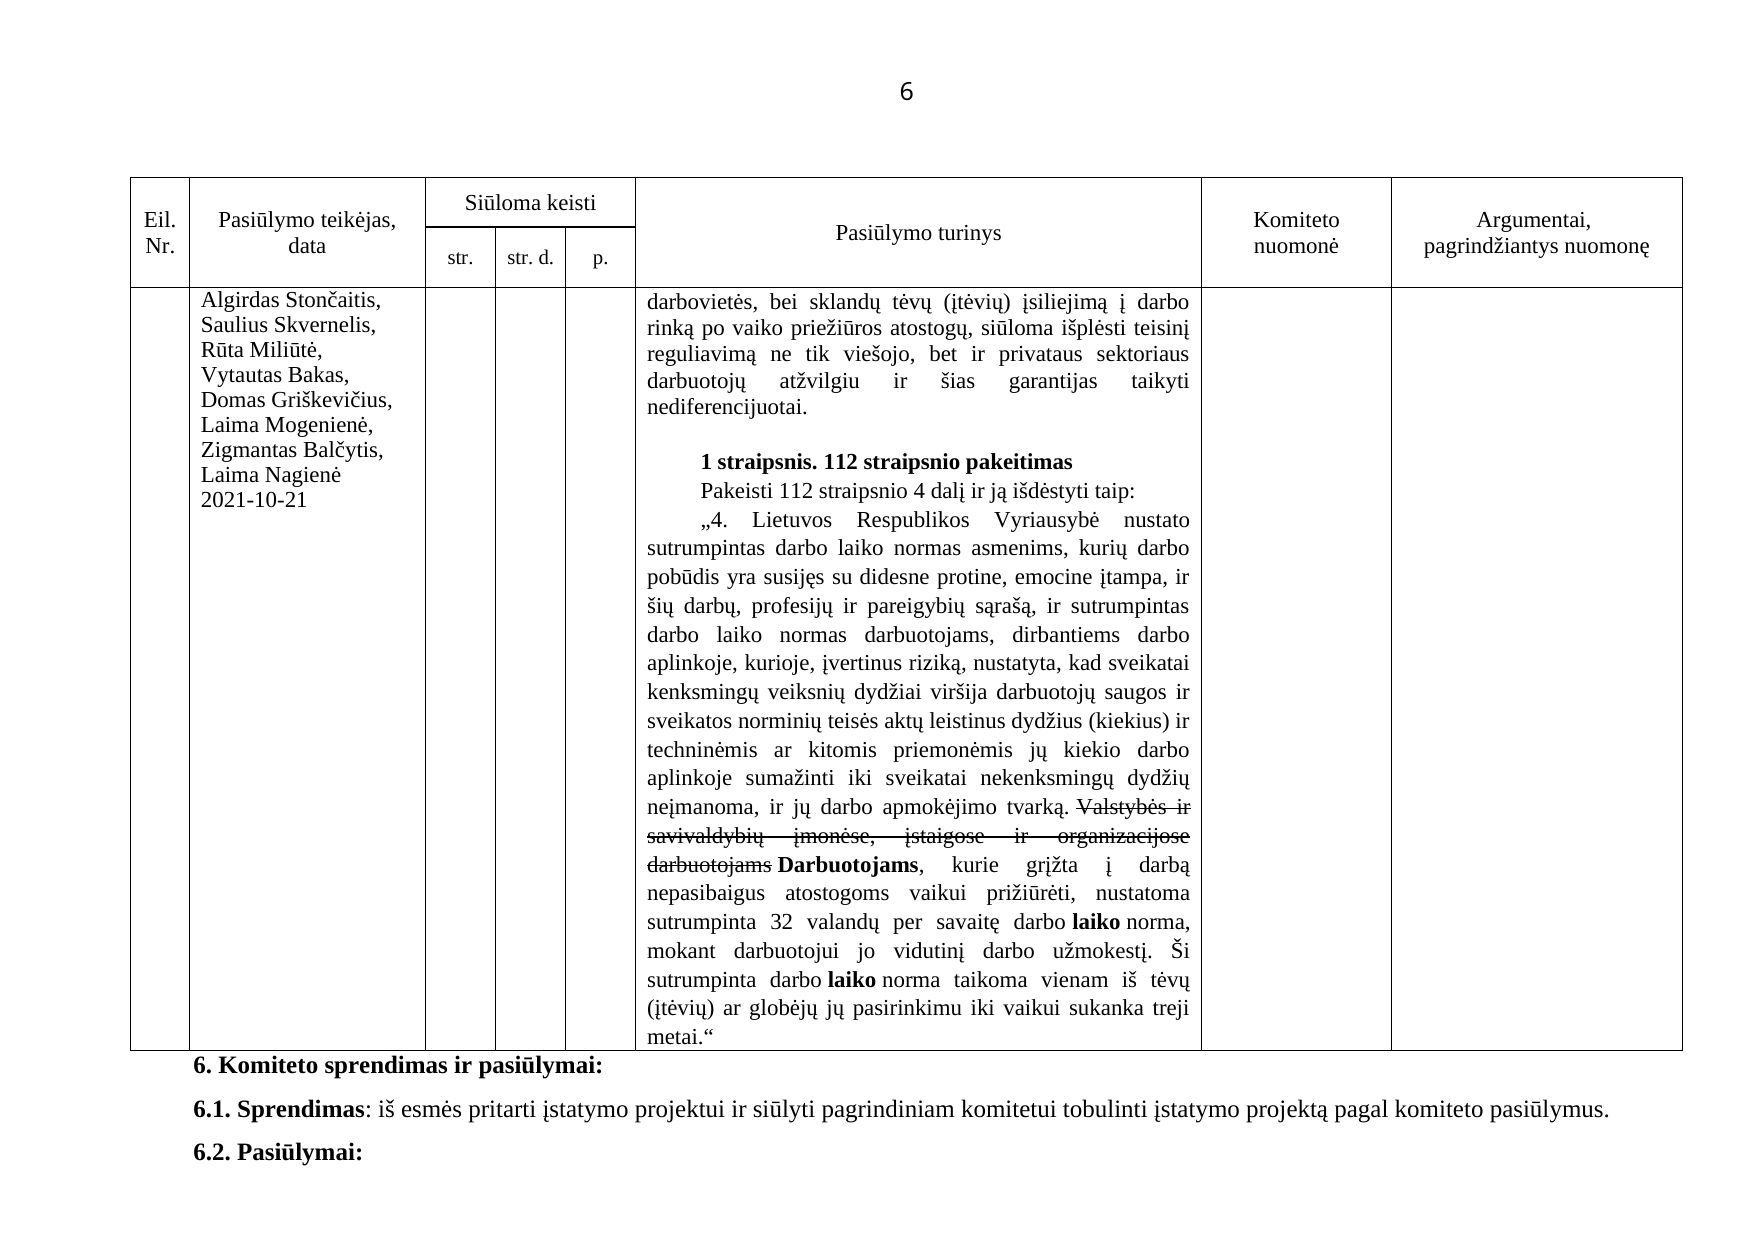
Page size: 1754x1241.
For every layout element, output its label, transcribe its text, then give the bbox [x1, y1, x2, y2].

text 6.2. Pasiūlymai: [118, 1137, 1695, 1166]
table_cell [131, 288, 189, 1049]
table_header Pasiūlymo turinys [636, 178, 1201, 287]
table_cell [1392, 288, 1682, 1049]
table_cell darbovietės, bei sklandų tėvų (įtėvių) įsiliejimą į darbo rinką po vaiko priežiūros atostogų, siūloma išplėsti teisinį reguliavimą ne tik viešojo, bet ir privataus sektoriaus darbuotojų atžvilgiu ir šias garantijas taikyti nediferencijuotai. 1 straipsnis. 112 straipsnio pakeitimas Pakeisti 112 straipsnio 4 dalį ir ją išdėstyti taip: „4. Lietuvos Respublikos Vyriausybė nustato sutrumpintas darbo laiko normas asmenims, kurių darbo pobūdis yra susijęs su didesne protine, emocine įtampa, ir šių darbų, profesijų ir pareigybių sąrašą, ir sutrumpintas darbo laiko normas darbuotojams, dirbantiems darbo aplinkoje, kurioje, įvertinus riziką, nustatyta, kad sveikatai kenksmingų veiksnių dydžiai viršija darbuotojų saugos ir sveikatos norminių teisės aktų leistinus dydžius (kiekius) ir techninėmis ar kitomis priemonėmis jų kiekio darbo aplinkoje sumažinti iki sveikatai nekenksmingų dydžių neįmanoma, ir jų darbo apmokėjimo tvarką. Valstybės ir savivaldybių įmonėse, įstaigose ir organizacijose darbuotojams Darbuotojams, kurie grįžta į darbą nepasibaigus atostogoms vaikui prižiūrėti, nustatoma sutrumpinta 32 valandų per savaitę darbo laiko norma, mokant darbuotojui jo vidutinį darbo užmokestį. Ši sutrumpinta darbo laiko norma taikoma vienam iš tėvų (įtėvių) ar globėjų jų pasirinkimu iki vaikui sukanka treji metai.“ [636, 288, 1201, 1049]
table_cell Algirdas Stončaitis, Saulius Skvernelis, Rūta Miliūtė, Vytautas Bakas, Domas Griškevičius, Laima Mogenienė, Zigmantas Balčytis, Laima Nagienė 2021-10-21 [190, 288, 425, 1049]
text 6. Komiteto sprendimas ir pasiūlymai: [118, 1051, 1695, 1079]
table_header Siūloma keisti [426, 178, 635, 226]
text 6.1. Sprendimas: iš esmės pritarti įstatymo projektui ir siūlyti pagrindiniam komitetui tobulinti įstatymo projektą pagal komiteto pasiūlymus. [118, 1094, 1695, 1122]
table_cell [426, 288, 495, 1049]
table_cell [566, 288, 635, 1049]
table_cell [1202, 288, 1391, 1049]
table_cell str. [426, 228, 495, 287]
table_header Komiteto nuomonė [1202, 178, 1391, 287]
table_cell str. d. [496, 228, 565, 287]
table_cell [496, 288, 565, 1049]
table_header Argumentai, pagrindžiantys nuomonę [1392, 178, 1682, 287]
table_header Eil. Nr. [131, 178, 189, 287]
table_header Pasiūlymo teikėjas, data [190, 178, 425, 287]
table_cell p. [566, 228, 635, 287]
